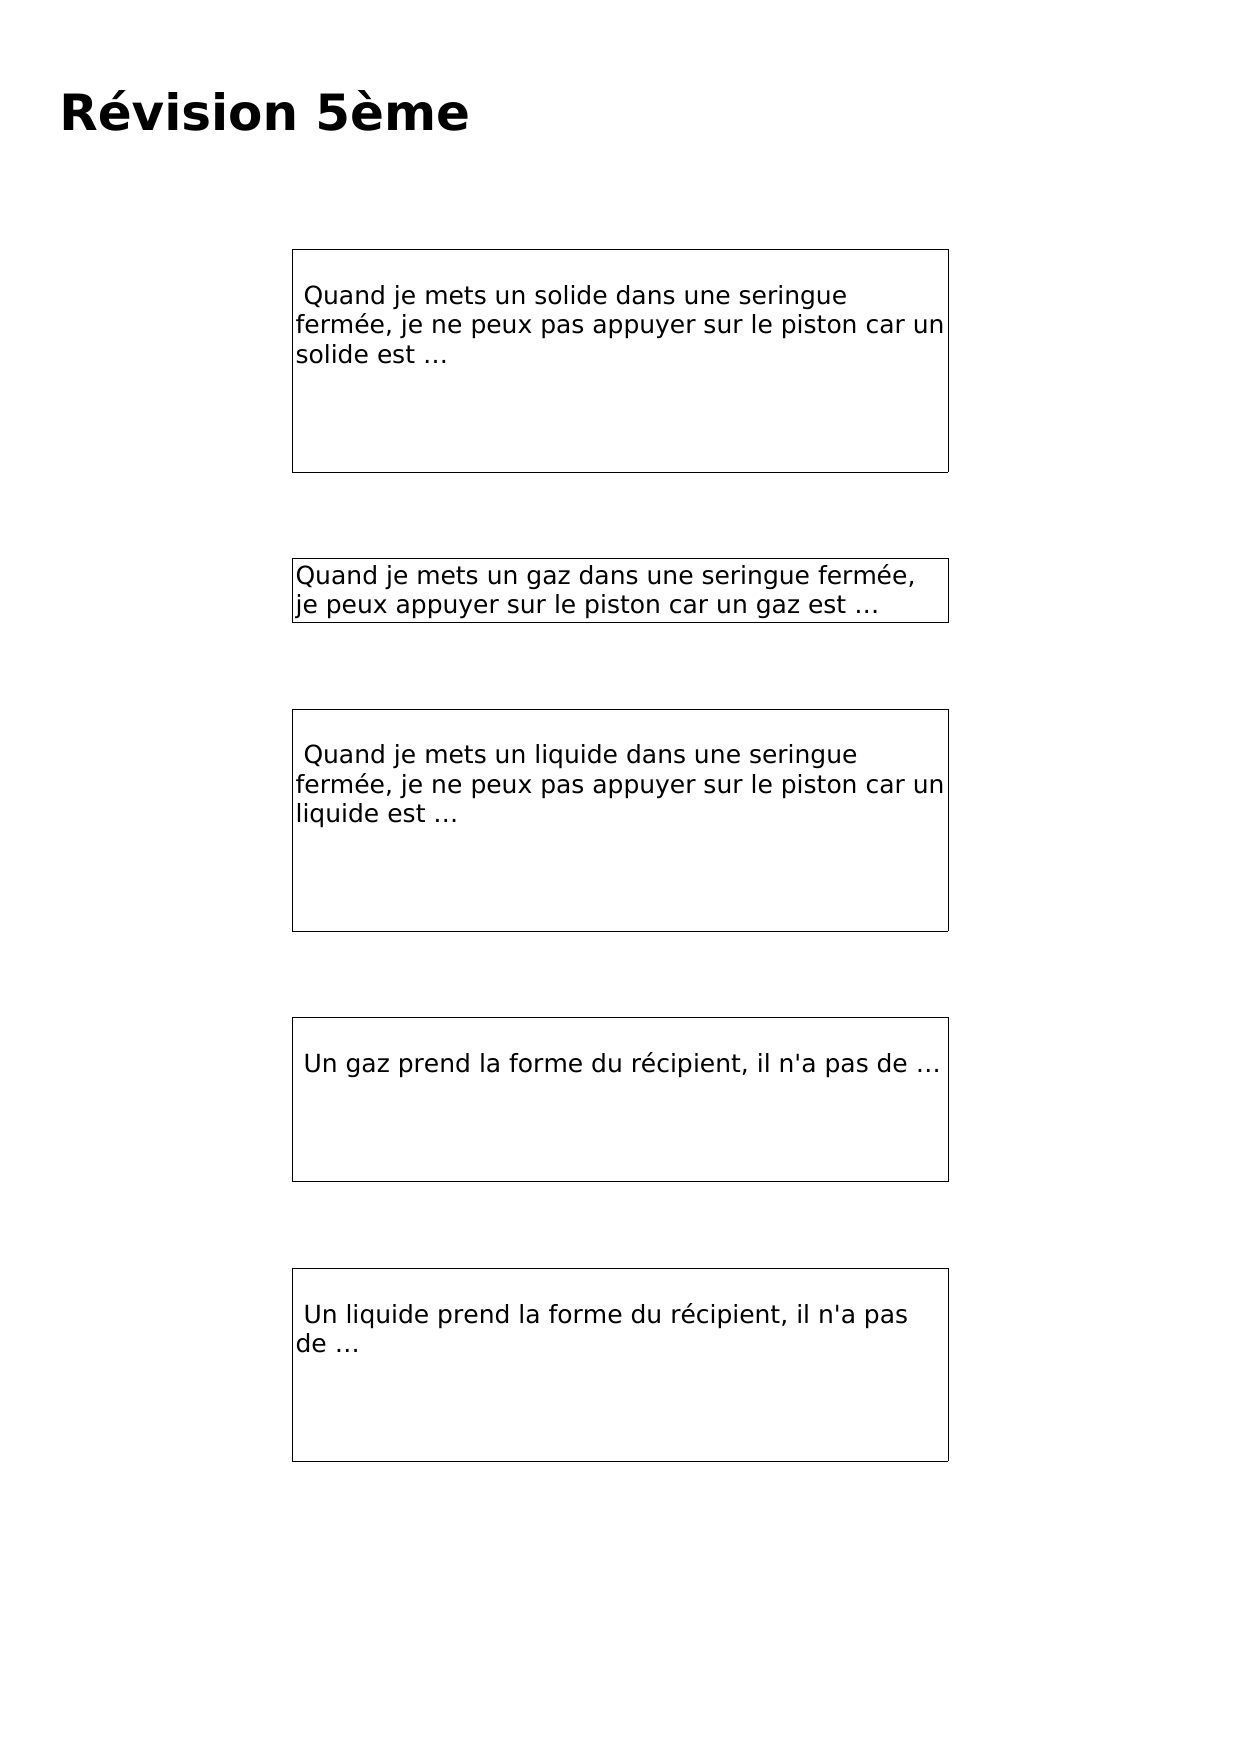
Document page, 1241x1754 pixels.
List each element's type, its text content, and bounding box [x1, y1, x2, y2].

table_header Quand je mets un liquide dans une seringue fermée, je ne peux pas appuyer sur le piston car un liquide est … [293, 710, 948, 931]
table_header Un gaz prend la forme du récipient, il n'a pas de … [293, 1018, 948, 1181]
table_header Quand je mets un gaz dans une seringue fermée, je peux appuyer sur le piston car un gaz est … [293, 559, 948, 622]
table_header Un liquide prend la forme du récipient, il n'a pas de … [293, 1269, 948, 1461]
table_header Quand je mets un solide dans une seringue fermée, je ne peux pas appuyer sur le piston car un solide est … [293, 250, 948, 472]
subtitle Révision 5ème [59, 84, 1181, 142]
